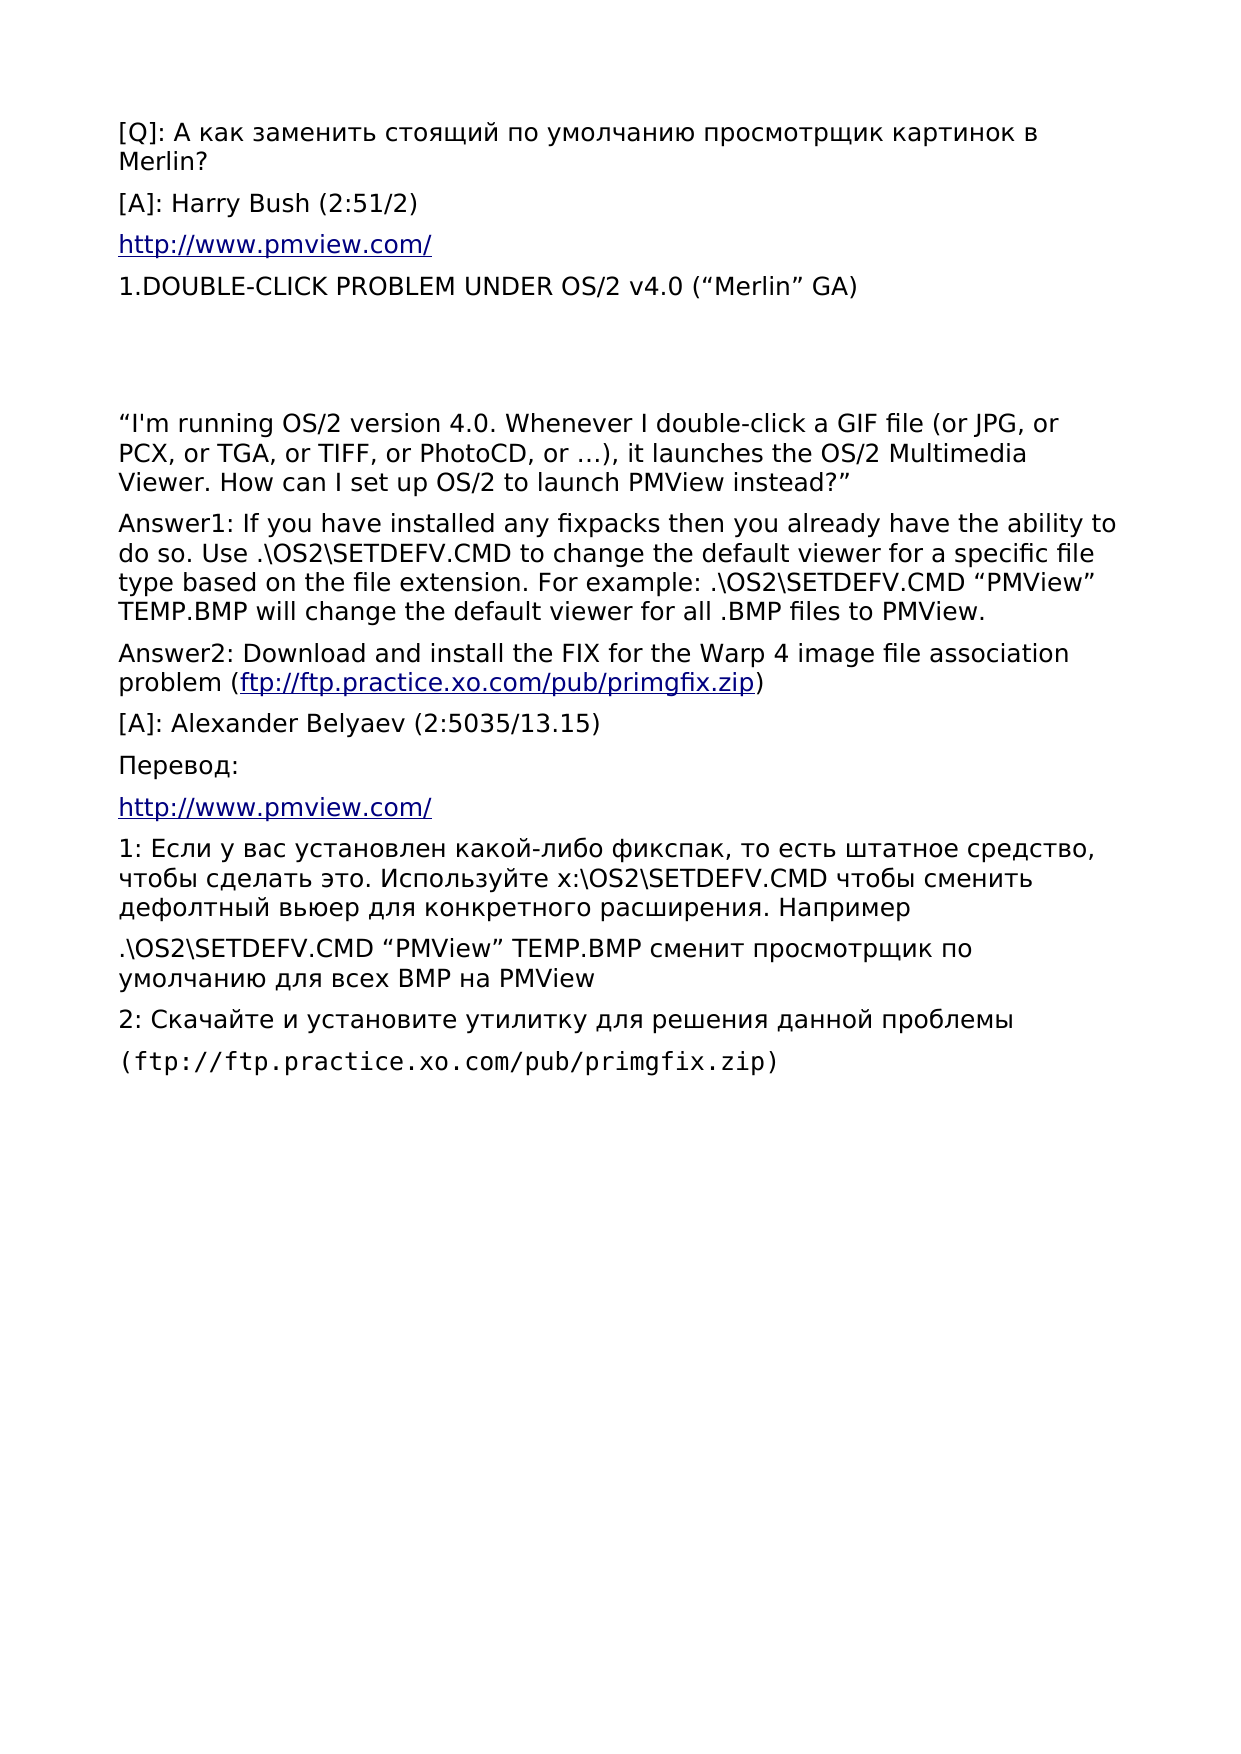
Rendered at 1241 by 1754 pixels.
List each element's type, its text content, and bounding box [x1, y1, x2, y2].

text 1: Если у вас установлен какой-либо фикспак, то есть штатное средство, чтобы сделать это. Используйте x:\OS2\SETDEFV.CMD чтобы сменить дефолтный вьюер для конкретного расширения. Hапример [118, 835, 1122, 922]
text (ftp://ftp.practice.xo.com/pub/primgfix.zip) [118, 1047, 1122, 1076]
text .\OS2\SETDEFV.CMD “PMView” TEMP.BMP сменит просмотрщик по умолчанию для всех BMP на PMView [118, 935, 1122, 993]
text [A]: Alexander Belyaev (2:5035/13.15) [118, 710, 1122, 739]
text Перевод: [118, 751, 1122, 781]
text Answer2: Download and install the FIX for the Warp 4 image file association problem (ftp://ftp.practice.xo.com/pub/primgfix.zip) [118, 639, 1122, 697]
text http://www.pmview.com/ [118, 793, 1122, 822]
text [Q]: А как заменить стоящий по умолчанию просмотрщик картинок в Merlin? [118, 118, 1122, 176]
text “I'm running OS/2 version 4.0. Whenever I double-click a GIF file (or JPG, or PCX, or TGA, or TIFF, or PhotoCD, or …), it launches the OS/2 Multimedia Viewer. How can I set up OS/2 to launch PMView instead?” [118, 410, 1122, 497]
text 1.DOUBLE-CLICK PROBLEM UNDER OS/2 v4.0 (“Merlin” GA) [118, 272, 1122, 301]
text [A]: Harry Bush (2:51/2) [118, 189, 1122, 218]
text 2: Скачайте и установите утилитку для решения данной проблемы [118, 1006, 1122, 1035]
text Answer1: If you have installed any fixpacks then you already have the ability to do so. Use .\OS2\SETDEFV.CMD to change the default viewer for a specific file type based on the file extension. For example: .\OS2\SETDEFV.CMD “PMView” TEMP.BMP will change the default viewer for all .BMP files to PMView. [118, 510, 1122, 626]
text http://www.pmview.com/ [118, 231, 1122, 260]
